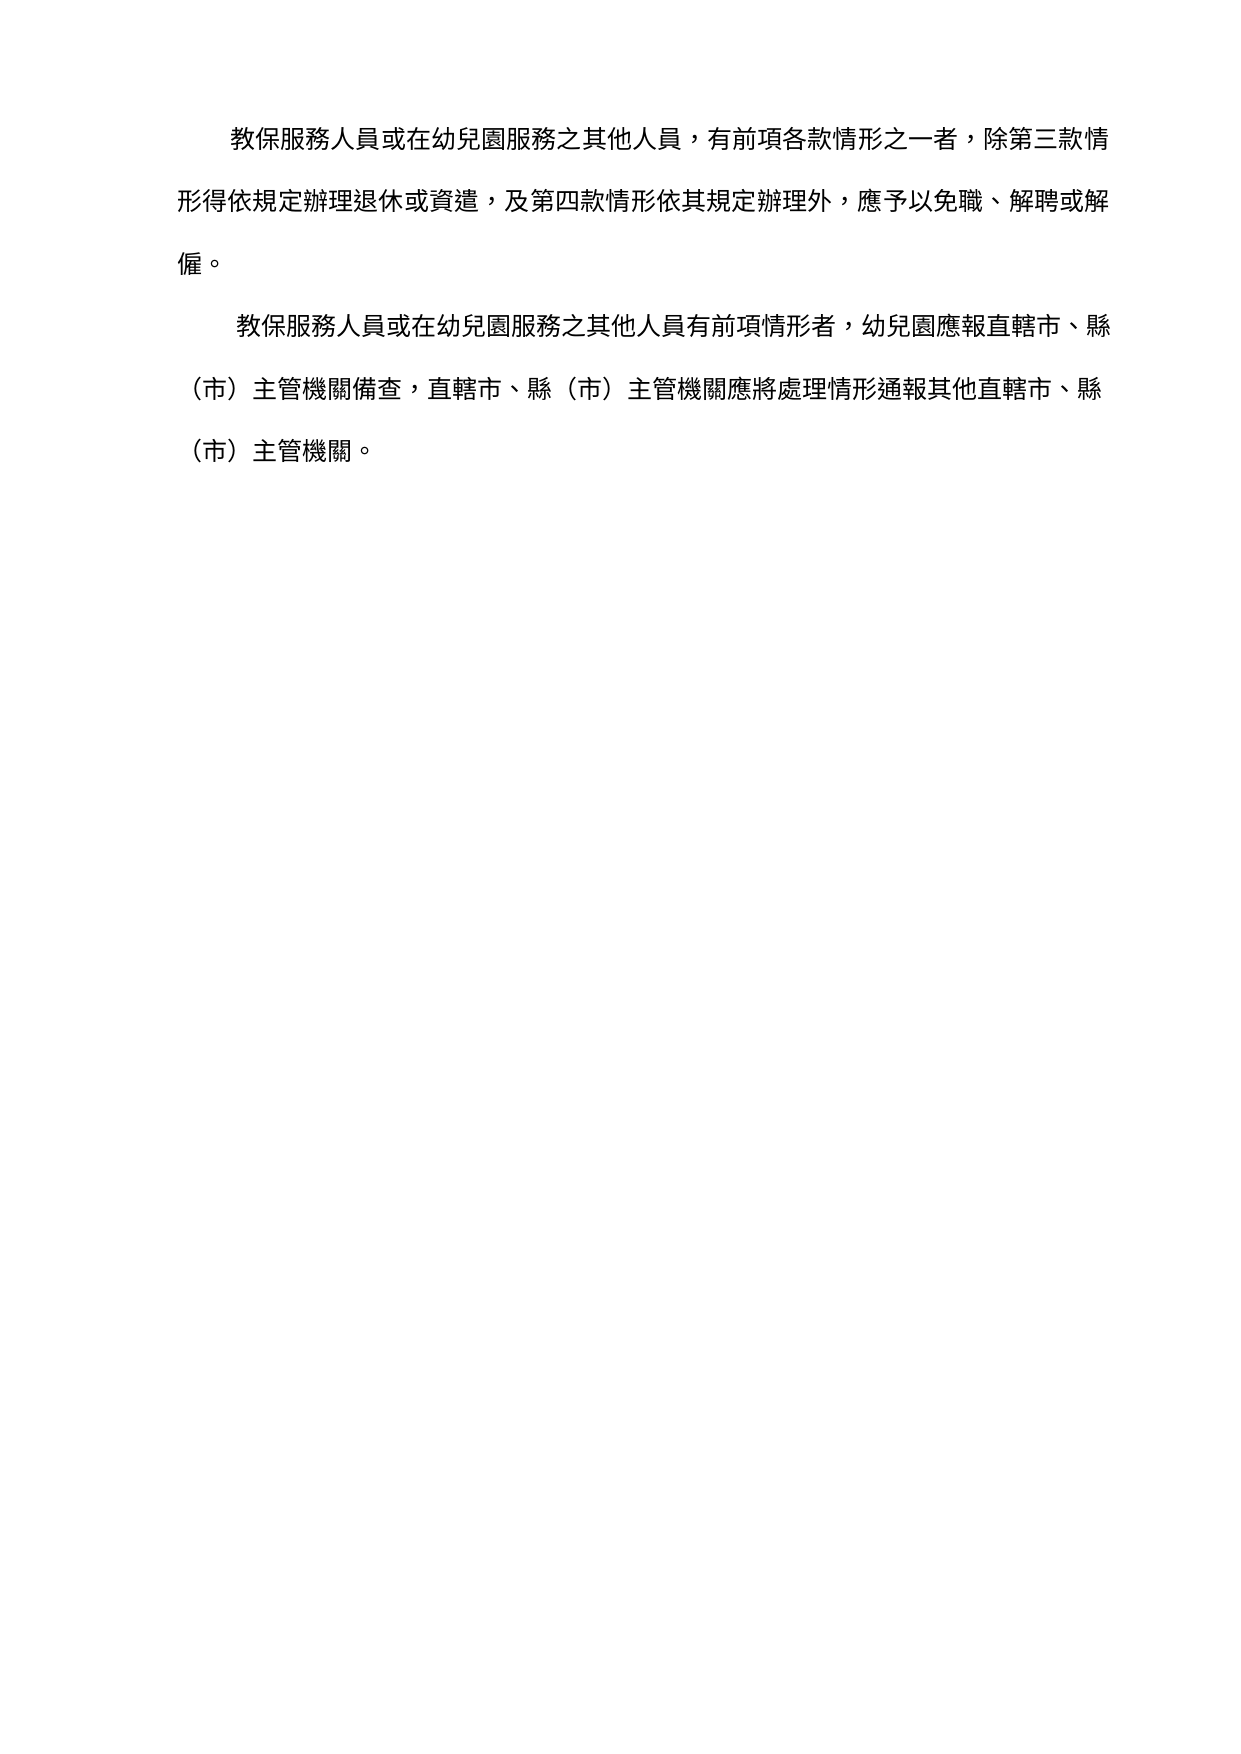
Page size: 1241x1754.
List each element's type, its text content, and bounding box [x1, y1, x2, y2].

text 教保服務人員或在幼兒園服務之其他人員有前項情形者，幼兒園應報直轄市、縣（市）主管機關備查，直轄市、縣（市）主管機關應將處理情形通報其他直轄市、縣（市）主管機關。 [177, 283, 1122, 471]
text 教保服務人員或在幼兒園服務之其他人員，有前項各款情形之一者，除第三款情形得依規定辦理退休或資遣，及第四款情形依其規定辦理外，應予以免職、解聘或解僱。 [177, 96, 1109, 283]
